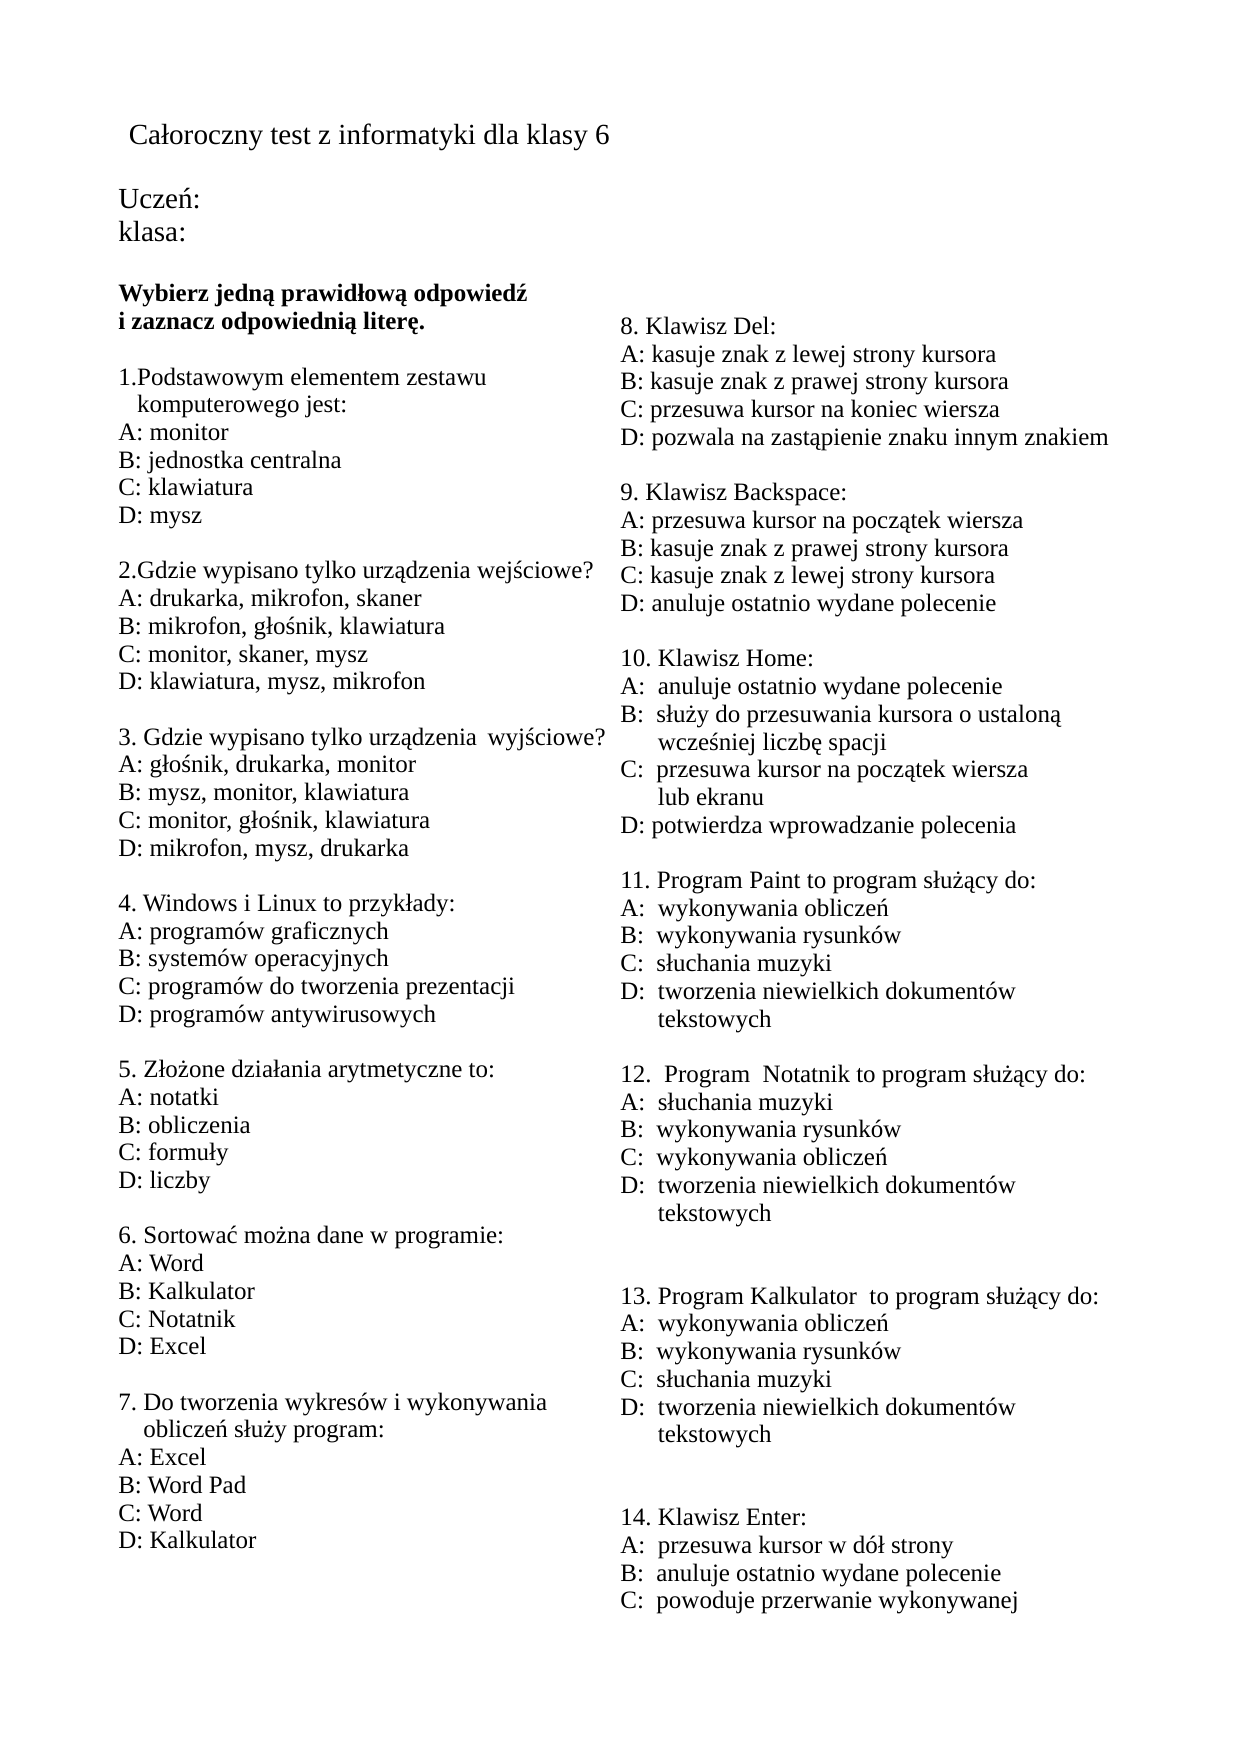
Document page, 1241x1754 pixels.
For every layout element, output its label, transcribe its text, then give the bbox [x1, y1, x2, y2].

text B: wykonywania rysunków [620, 1337, 1122, 1365]
text B: kasuje znak z prawej strony kursora [620, 367, 1122, 395]
list 8. Klawisz Del: [620, 312, 1122, 340]
text C: monitor, głośnik, klawiatura [118, 806, 620, 834]
text C: powoduje przerwanie wykonywanej [620, 1587, 1122, 1614]
text tekstowych [620, 1005, 1122, 1032]
text lub ekranu [620, 783, 1122, 811]
text A: wykonywania obliczeń [620, 1309, 1122, 1337]
text 4. Windows i Linux to przykłady: [118, 889, 620, 917]
list D: klawiatura, mysz, mikrofon [118, 667, 620, 695]
text C: kasuje znak z lewej strony kursora [620, 561, 1122, 589]
text 12. Program Notatnik to program służący do: [620, 1060, 1122, 1088]
text C: wykonywania obliczeń [620, 1143, 1122, 1171]
text 3. Gdzie wypisano tylko urządzenia wyjściowe? [118, 723, 620, 751]
text A: notatki [118, 1083, 620, 1111]
text A: Word [118, 1249, 620, 1277]
text D: anuluje ostatnio wydane polecenie [620, 589, 1122, 617]
text C: formuły [118, 1138, 620, 1166]
text 11. Program Paint to program służący do: [620, 866, 1122, 894]
text D: pozwala na zastąpienie znaku innym znakiem [620, 423, 1122, 451]
list obliczeń służy program: [118, 1416, 620, 1443]
text D: liczby [118, 1166, 620, 1194]
text tekstowych [620, 1420, 1122, 1448]
text 10. Klawisz Home: [620, 644, 1122, 672]
text D: programów antywirusowych [118, 1000, 620, 1028]
list Gdzie wypisano tylko urządzenia wejściowe? [118, 557, 620, 584]
text C: przesuwa kursor na początek wiersza [620, 755, 1122, 783]
text B: wykonywania rysunków [620, 922, 1122, 949]
list A: monitor [118, 418, 620, 446]
text A: słuchania muzyki [620, 1088, 1122, 1116]
text Uczeń: [118, 183, 620, 215]
text B: systemów operacyjnych [118, 944, 620, 972]
text D: potwierdza wprowadzanie polecenia [620, 811, 1122, 838]
text A: głośnik, drukarka, monitor [118, 751, 620, 778]
text A: przesuwa kursor w dół strony [620, 1531, 1122, 1559]
text D: tworzenia niewielkich dokumentów [620, 1393, 1122, 1420]
text A: przesuwa kursor na początek wiersza [620, 506, 1122, 534]
list D: mysz [118, 501, 620, 529]
list 6. Sortować można dane w programie: [118, 1222, 620, 1249]
text B: anuluje ostatnio wydane polecenie [620, 1559, 1122, 1587]
text Całoroczny test z informatyki dla klasy 6 [118, 118, 620, 150]
text B: Kalkulator [118, 1277, 620, 1305]
text B: wykonywania rysunków [620, 1116, 1122, 1143]
text B: Word Pad [118, 1471, 620, 1499]
text 5. Złożone działania arytmetyczne to: [118, 1055, 620, 1083]
text 14. Klawisz Enter: [620, 1503, 1122, 1531]
text C: słuchania muzyki [620, 949, 1122, 977]
list C: klawiatura [118, 473, 620, 501]
text C: Notatnik [118, 1305, 620, 1332]
text Wybierz jedną prawidłową odpowiedź i zaznacz odpowiednią literę. [118, 279, 620, 335]
list A: drukarka, mikrofon, skaner [118, 584, 620, 612]
text C: przesuwa kursor na koniec wiersza [620, 395, 1122, 423]
text A: programów graficznych [118, 917, 620, 944]
text D: tworzenia niewielkich dokumentów [620, 977, 1122, 1005]
text klasa: [118, 215, 620, 247]
text B: obliczenia [118, 1111, 620, 1138]
text wcześniej liczbę spacji [620, 728, 1122, 755]
text D: mikrofon, mysz, drukarka [118, 834, 620, 861]
text A: wykonywania obliczeń [620, 894, 1122, 922]
list komputerowego jest: [118, 390, 620, 418]
list 7. Do tworzenia wykresów i wykonywania [118, 1388, 620, 1416]
text C: Word [118, 1499, 620, 1526]
text D: Kalkulator [118, 1526, 620, 1554]
text D: tworzenia niewielkich dokumentów [620, 1171, 1122, 1199]
text C: słuchania muzyki [620, 1365, 1122, 1393]
text B: służy do przesuwania kursora o ustaloną [620, 700, 1122, 728]
list C: monitor, skaner, mysz [118, 640, 620, 667]
text A: anuluje ostatnio wydane polecenie [620, 672, 1122, 700]
text B: kasuje znak z prawej strony kursora [620, 534, 1122, 561]
text A: Excel [118, 1443, 620, 1471]
list B: jednostka centralna [118, 446, 620, 473]
text 9. Klawisz Backspace: [620, 478, 1122, 506]
text C: programów do tworzenia prezentacji [118, 972, 620, 1000]
text 13. Program Kalkulator to program służący do: [620, 1282, 1122, 1309]
list Podstawowym elementem zestawu [118, 363, 620, 390]
text B: mysz, monitor, klawiatura [118, 778, 620, 806]
text tekstowych [620, 1199, 1122, 1226]
list B: mikrofon, głośnik, klawiatura [118, 612, 620, 640]
text A: kasuje znak z lewej strony kursora [620, 340, 1122, 367]
text D: Excel [118, 1332, 620, 1360]
